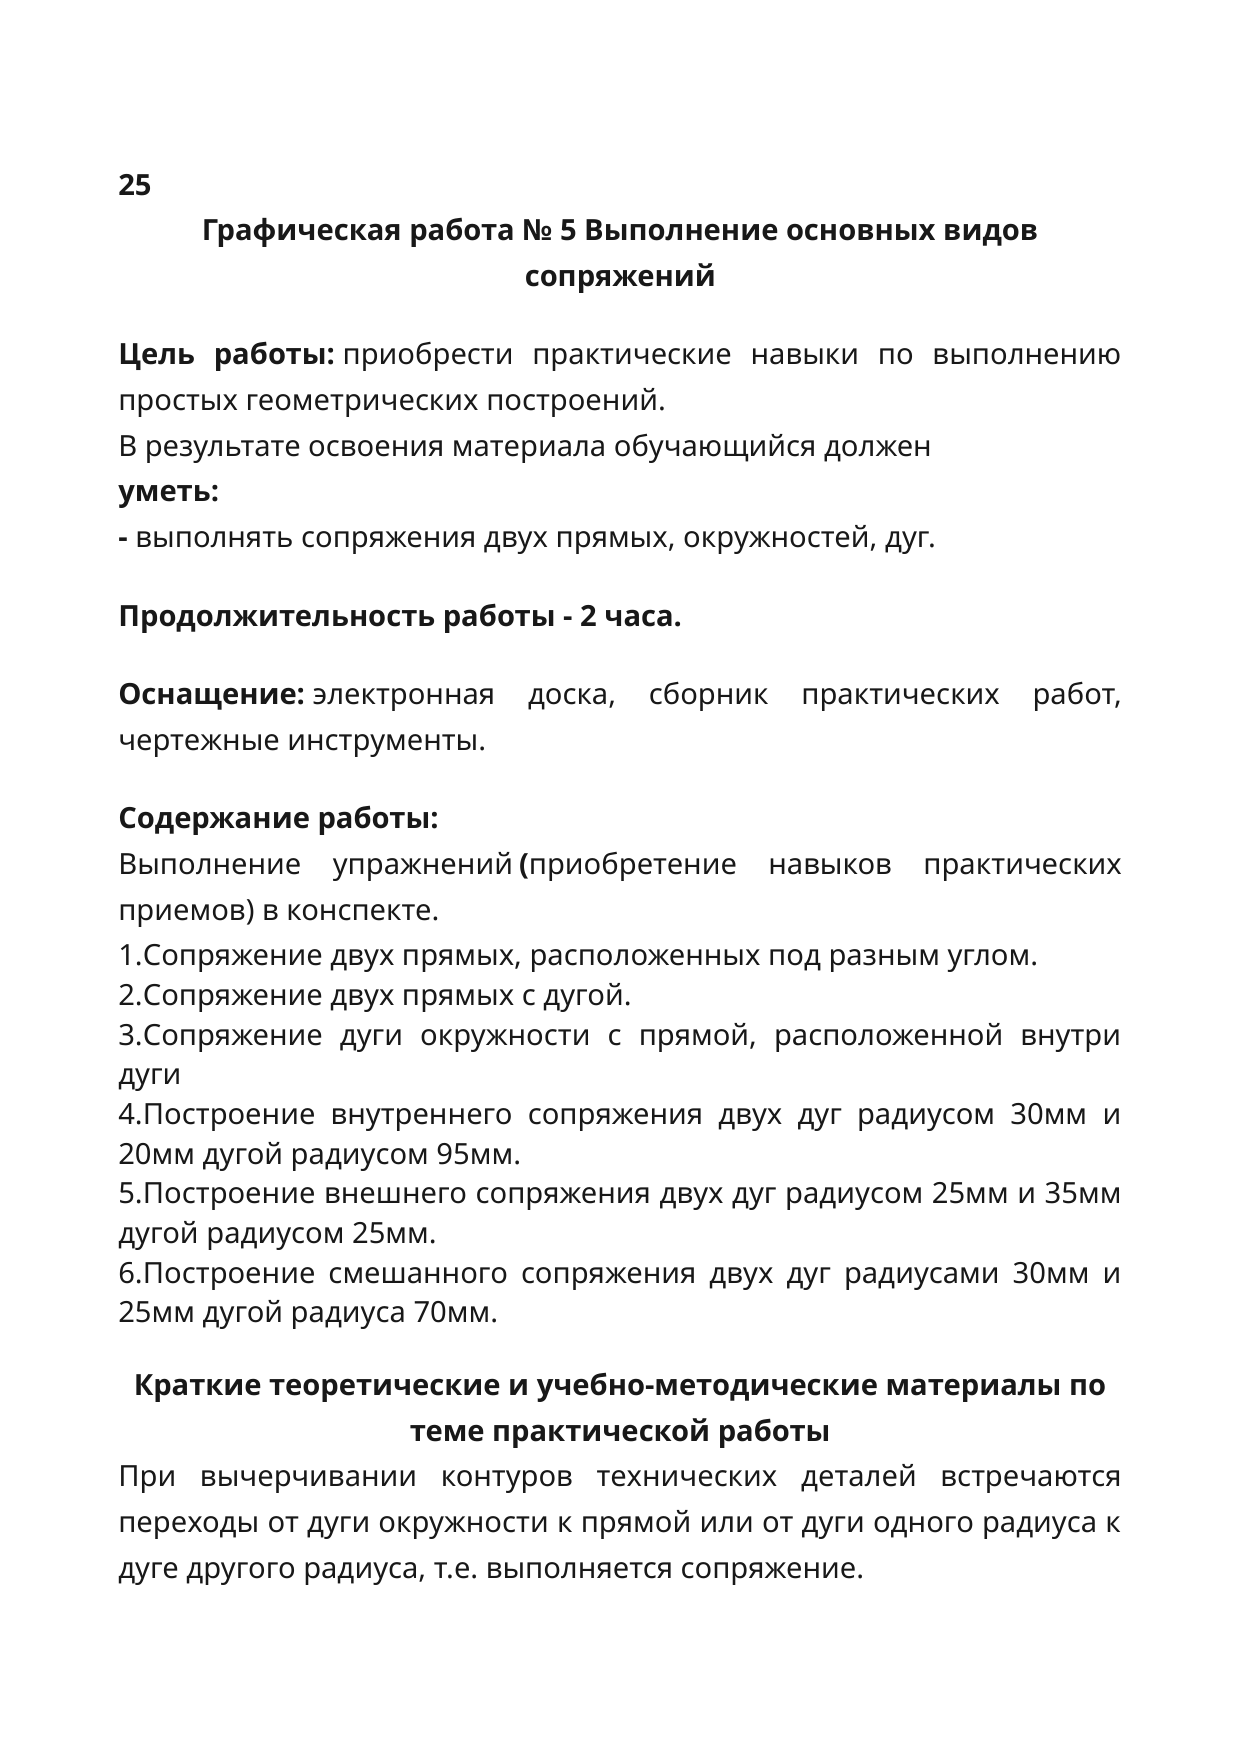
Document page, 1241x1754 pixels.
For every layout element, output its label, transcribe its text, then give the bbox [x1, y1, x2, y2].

list Построение внутреннего сопряжения двух дуг радиусом 30мм и 20мм дугой радиусом 95мм. [118, 1093, 1122, 1173]
text Продолжительность работы - 2 часа. [118, 595, 1122, 634]
list Сопряжение двух прямых с дугой. [118, 974, 1122, 1014]
text - выполнять сопряжения двух прямых, окружностей, дуг. [118, 516, 1122, 556]
text При вычерчивании контуров технических деталей встречаются переходы от дуги окружности к прямой или от дуги одного радиуса к дуге другого радиуса, т.е. выполняется сопряжение. [118, 1456, 1122, 1587]
list Построение смешанного сопряжения двух дуг радиусами 30мм и 25мм дугой радиуса 70мм. [118, 1252, 1122, 1331]
text Цель работы: приобрести практические навыки по выполнению простых геометрических построений. [118, 334, 1122, 419]
text Графическая работа № 5 Выполнение основных видов сопряжений [118, 209, 1122, 295]
text уметь: [118, 471, 1122, 510]
list Сопряжение дуги окружности с прямой, расположенной внутри дуги [118, 1014, 1122, 1093]
text В результате освоения материала обучающийся должен [118, 425, 1122, 464]
text Оснащение: электронная доска, сборник практических работ, чертежные инструменты. [118, 673, 1122, 759]
text 25 [118, 164, 1122, 203]
list Построение внешнего сопряжения двух дуг радиусом 25мм и 35мм дугой радиусом 25мм. [118, 1173, 1122, 1252]
text Выполнение упражнений (приобретение навыков практических приемов) в конспекте. [118, 843, 1122, 929]
text Содержание работы: [118, 798, 1122, 837]
list Сопряжение двух прямых, расположенных под разным углом. [118, 934, 1122, 974]
text Краткие теоретические и учебно-методические материалы по теме практической работы [118, 1364, 1122, 1450]
